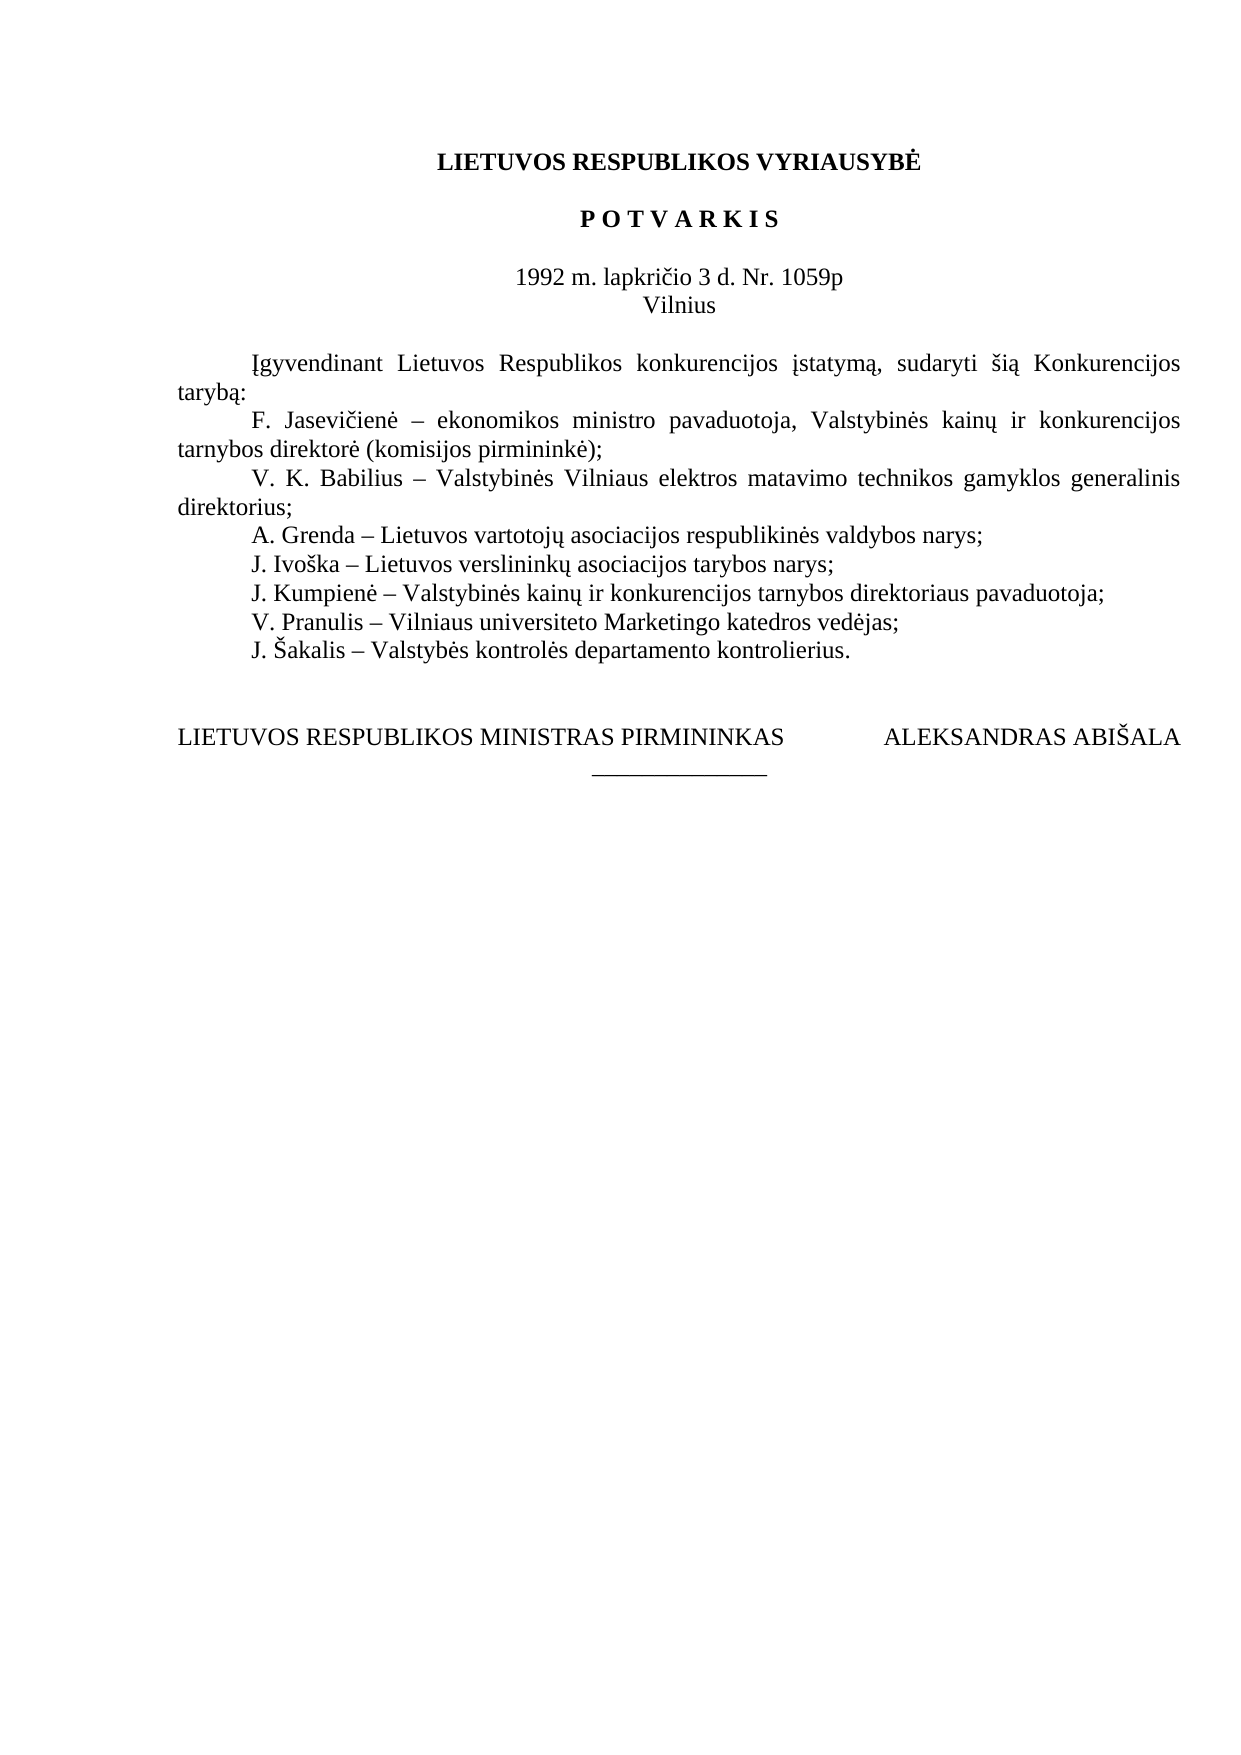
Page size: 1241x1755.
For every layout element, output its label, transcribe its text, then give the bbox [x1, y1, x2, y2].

text Įgyvendinant Lietuvos Respublikos konkurencijos įstatymą, sudaryti šią Konkurencijos tarybą: [177, 348, 1181, 406]
text ______________ [177, 751, 1181, 779]
text J. Šakalis – Valstybės kontrolės departamento kontrolierius. [177, 636, 1181, 664]
text A. Grenda – Lietuvos vartotojų asociacijos respublikinės valdybos narys; [177, 521, 1181, 549]
text Vilnius [177, 291, 1181, 319]
text LIETUVOS RESPUBLIKOS VYRIAUSYBĖ [177, 147, 1181, 176]
text J. Kumpienė – Valstybinės kainų ir konkurencijos tarnybos direktoriaus pavaduotoja; [177, 578, 1181, 607]
text V. K. Babilius – Valstybinės Vilniaus elektros matavimo technikos gamyklos generalinis direktorius; [177, 463, 1181, 521]
text J. Ivoška – Lietuvos verslininkų asociacijos tarybos narys; [177, 549, 1181, 578]
text 1992 m. lapkričio 3 d. Nr. 1059p [177, 262, 1181, 291]
text F. Jasevičienė – ekonomikos ministro pavaduotoja, Valstybinės kainų ir konkurencijos tarnybos direktorė (komisijos pirmininkė); [177, 406, 1181, 463]
text V. Pranulis – Vilniaus universiteto Marketingo katedros vedėjas; [177, 607, 1181, 636]
text P O T V A R K I S [177, 204, 1181, 233]
text LIETUVOS RESPUBLIKOS MINISTRAS PIRMININKAS ALEKSANDRAS ABIŠALA [177, 722, 1181, 751]
